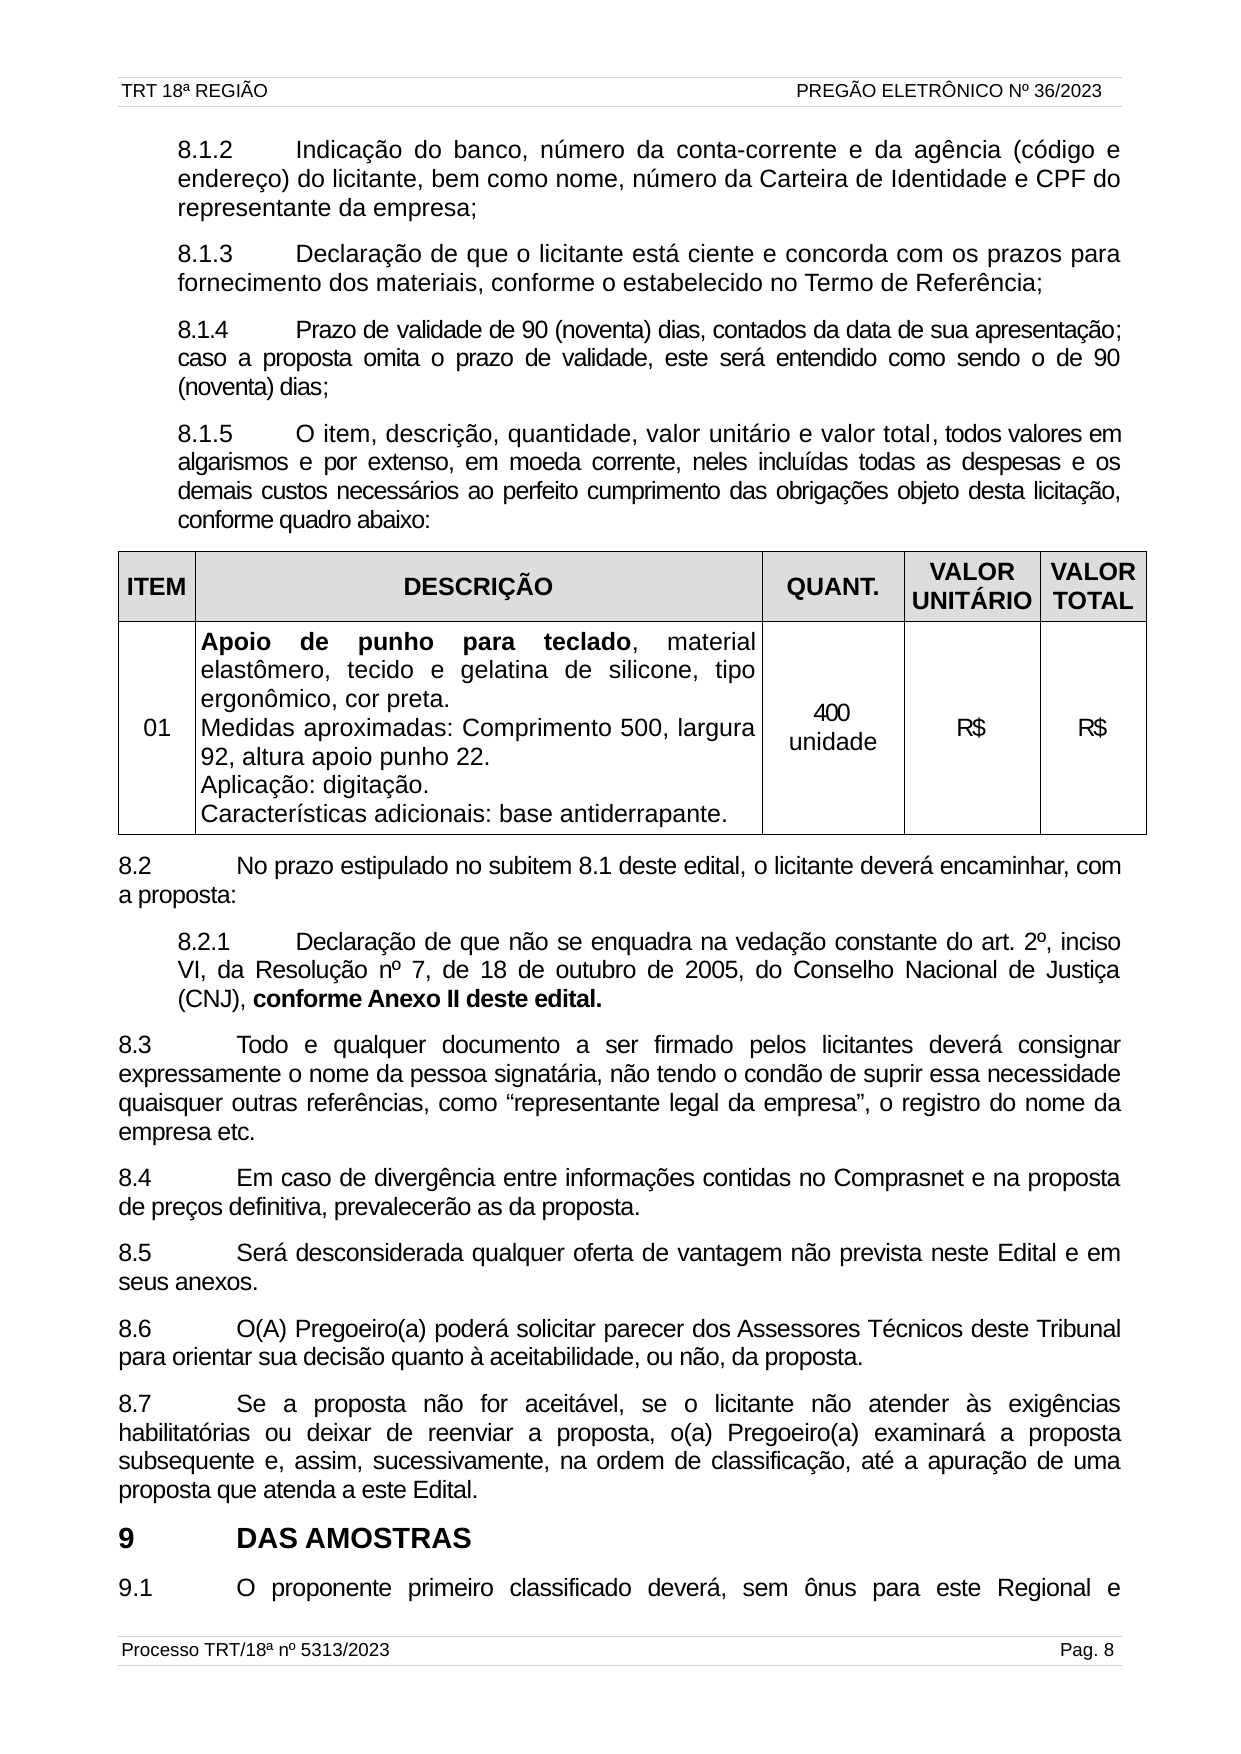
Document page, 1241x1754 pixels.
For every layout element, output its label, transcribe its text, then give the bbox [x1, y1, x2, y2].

text 9.1 O proponente primeiro classificado deverá, sem ônus para este Regional e [118, 1573, 1122, 1602]
text 9 DAS AMOSTRAS [118, 1522, 1122, 1555]
table_header DESCRIÇÃO [196, 552, 762, 621]
text 8.2 No prazo estipulado no subitem 8.1 deste edital, o licitante deverá encaminhar, com a proposta: [118, 851, 1122, 909]
table_cell R$ [905, 622, 1040, 833]
list 8.4 Em caso de divergência entre informações contidas no Comprasnet e na proposta de preços definitiva, prevalecerão as da proposta. [118, 1163, 1122, 1221]
text 8.2.1 Declaração de que não se enquadra na vedação constante do art. 2º, inciso VI, da Resolução nº 7, de 18 de outubro de 2005, do Conselho Nacional de Justiça (CNJ), conforme Anexo II deste edital. [177, 927, 1122, 1013]
list 8.1.3 Declaração de que o licitante está ciente e concorda com os prazos para fornecimento dos materiais, conforme o estabelecido no Termo de Referência; [177, 239, 1122, 297]
table_header VALOR TOTAL [1041, 552, 1146, 621]
table_header VALOR UNITÁRIO [905, 552, 1040, 621]
table_cell 400 unidade [763, 622, 904, 833]
list 8.1.4 Prazo de validade de 90 (noventa) dias, contados da data de sua apresentação; caso a proposta omita o prazo de validade, este será entendido como sendo o de 90 (noventa) dias; [177, 315, 1122, 401]
text 8.1.2 Indicação do banco, número da conta-corrente e da agência (código e endereço) do licitante, bem como nome, número da Carteira de Identidade e CPF do representante da empresa; [177, 136, 1122, 222]
list 8.7 Se a proposta não for aceitável, se o licitante não atender às exigências habilitatórias ou deixar de reenviar a proposta, o(a) Pregoeiro(a) examinará a proposta subsequente e, assim, sucessivamente, na ordem de classificação, até a apuração de uma proposta que atenda a este Edital. [118, 1389, 1122, 1504]
table_cell 01 [119, 622, 195, 833]
table_cell R$ [1041, 622, 1146, 833]
table_header QUANT. [763, 552, 904, 621]
list 8.6 O(A) Pregoeiro(a) poderá solicitar parecer dos Assessores Técnicos deste Tribunal para orientar sua decisão quanto à aceitabilidade, ou não, da proposta. [118, 1314, 1122, 1371]
text 8.1.5 O item, descrição, quantidade, valor unitário e valor total, todos valores em algarismos e por extenso, em moeda corrente, neles incluídas todas as despesas e os demais custos necessários ao perfeito cumprimento das obrigações objeto desta licitação, conforme quadro abaixo: [177, 419, 1122, 534]
list 8.5 Será desconsiderada qualquer oferta de vantagem não prevista neste Edital e em seus anexos. [118, 1238, 1122, 1296]
table_header ITEM [119, 552, 195, 621]
table_cell Apoio de punho para teclado, material elastômero, tecido e gelatina de silicone, tipo ergonômico, cor preta. Medidas aproximadas: Comprimento 500, largura 92, altura apoio punho 22. Aplicação: digitação. Características adicionais: base antiderrapante. [196, 622, 762, 833]
list 8.3 Todo e qualquer documento a ser firmado pelos licitantes deverá consignar expressamente o nome da pessoa signatária, não tendo o condão de suprir essa necessidade quaisquer outras referências, como “representante legal da empresa”, o registro do nome da empresa etc. [118, 1031, 1122, 1146]
